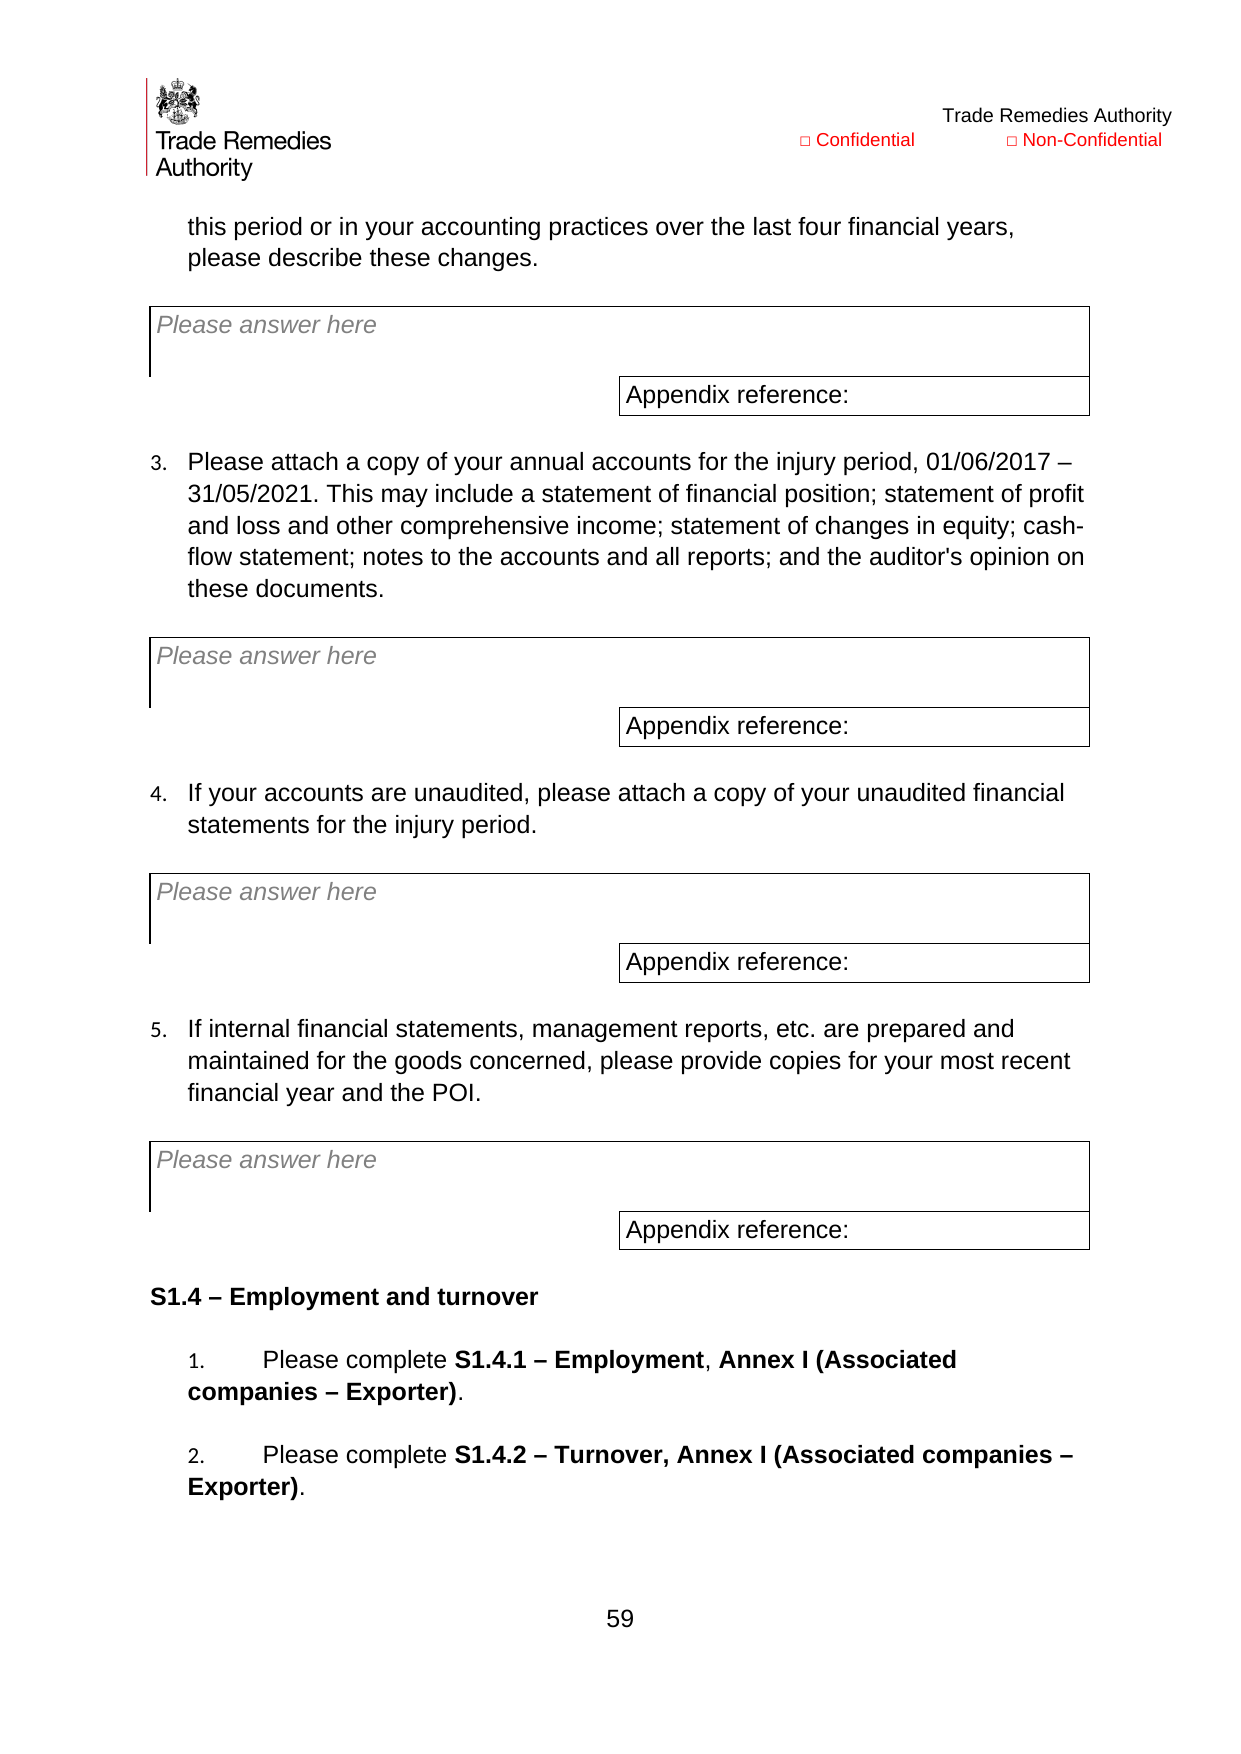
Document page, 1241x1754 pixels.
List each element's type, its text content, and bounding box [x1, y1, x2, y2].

table_cell [150, 1212, 619, 1249]
table_cell Appendix reference: [620, 944, 1089, 982]
list Please complete S1.4.1 – Employment, Annex I (Associated companies – Exporter). [187, 1345, 1090, 1406]
list Please attach a copy of your annual accounts for the injury period, 01/06/2017 – 31/05/2021. This may include a statement of financial position; statement of profit and loss and other comprehensive income; statement of changes in equity; cash-flow statement; notes to the accounts and all reports; and the auditor's opinion on these documents. [150, 447, 1090, 603]
table_cell Appendix reference: [620, 1212, 1089, 1249]
list this period or in your accounting practices over the last four financial years, please describe these changes. [150, 212, 1090, 272]
table_cell Appendix reference: [620, 708, 1089, 746]
list Please complete S1.4.2 – Turnover, Annex I (Associated companies – Exporter). [187, 1440, 1090, 1501]
table_cell [150, 708, 619, 746]
table_header Please answer here [151, 874, 1089, 943]
subtitle S1.4 – Employment and turnover [150, 1282, 1090, 1311]
table_cell [150, 944, 619, 982]
table_cell [150, 377, 619, 415]
table_header Please answer here [151, 1142, 1089, 1211]
list If your accounts are unaudited, please attach a copy of your unaudited financial statements for the injury period. [150, 778, 1090, 839]
table_header Please answer here [151, 307, 1089, 376]
list If internal financial statements, management reports, etc. are prepared and maintained for the goods concerned, please provide copies for your most recent financial year and the POI. [150, 1014, 1090, 1107]
table_cell Appendix reference: [620, 377, 1089, 415]
table_header Please answer here [151, 638, 1089, 707]
